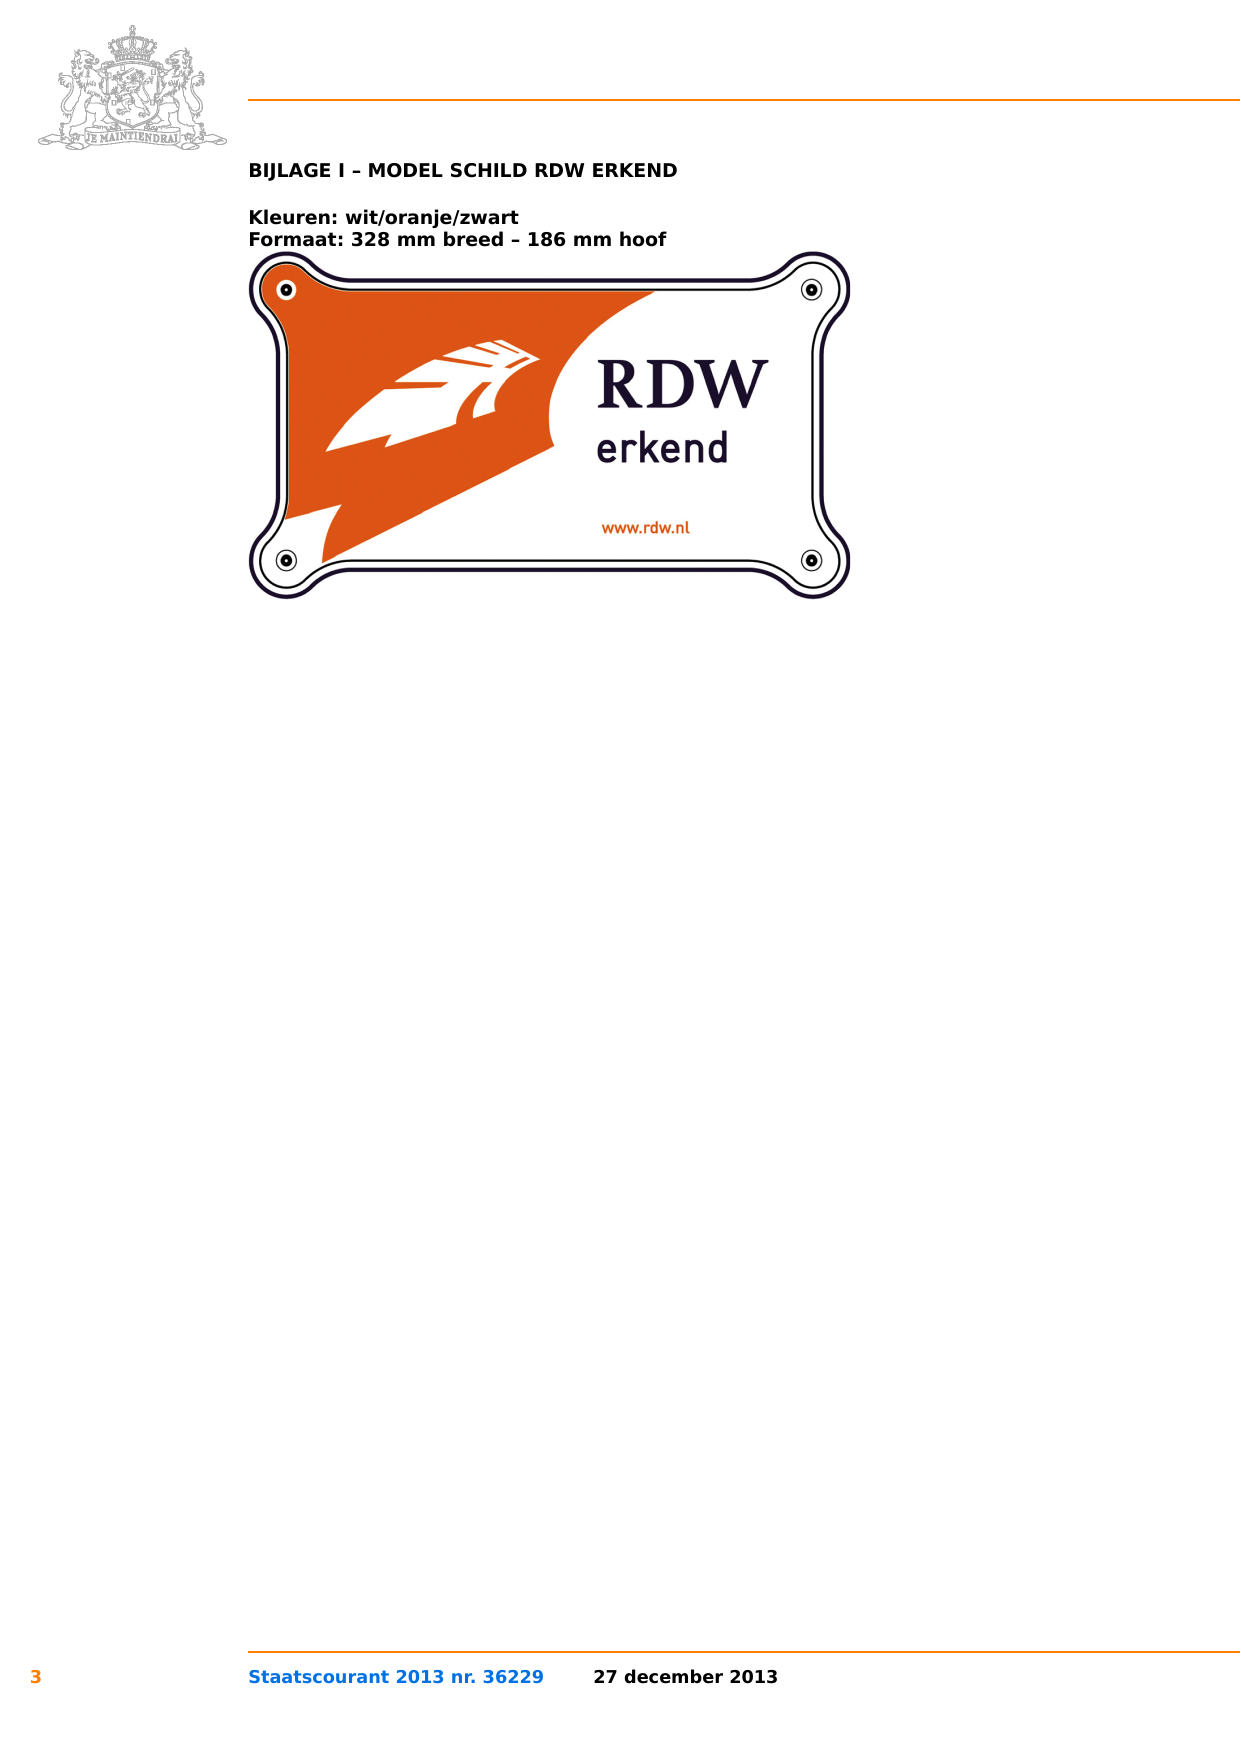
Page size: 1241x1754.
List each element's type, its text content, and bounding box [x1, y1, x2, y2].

picture [248, 250, 851, 600]
text Formaat: 328 mm breed – 186 mm hoof [248, 229, 1163, 599]
text Kleuren: wit/oranje/zwart [248, 207, 1163, 229]
picture [38, 25, 227, 150]
subtitle BIJLAGE I – MODEL SCHILD RDW ERKEND [248, 160, 1163, 182]
